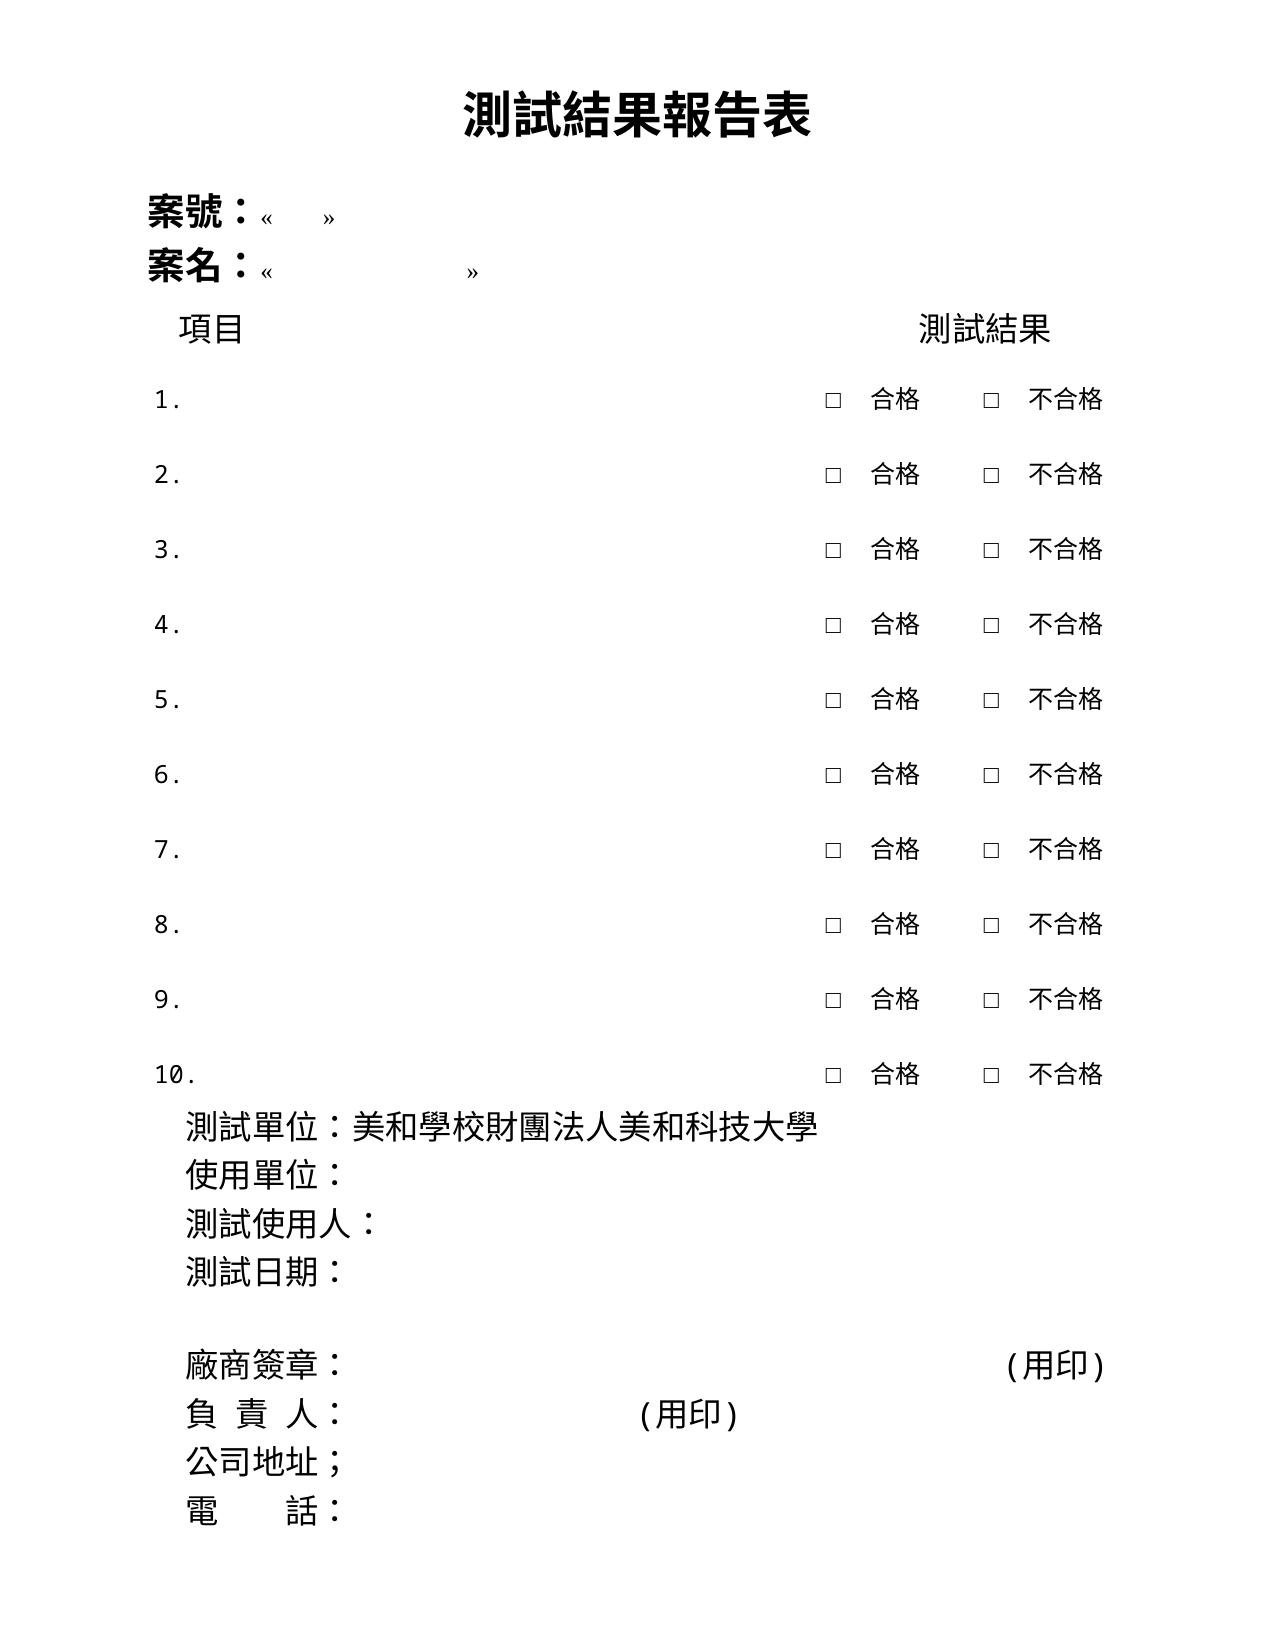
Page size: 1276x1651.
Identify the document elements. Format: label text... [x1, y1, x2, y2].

text 測試結果報告表 [148, 75, 1127, 147]
table_cell □ 不合格 [981, 1026, 1127, 1101]
table_cell 1. [151, 351, 823, 426]
table_cell □ 合格 [823, 426, 981, 501]
table_cell □ 不合格 [981, 501, 1127, 576]
table_cell □ 合格 [823, 351, 981, 426]
table_cell □ 不合格 [981, 951, 1127, 1026]
table_cell □ 合格 [823, 1026, 981, 1101]
text 案號：« » [148, 181, 1127, 236]
table_cell 9. [151, 951, 823, 1026]
text 測試使用人： [185, 1197, 1127, 1246]
table_cell 3. [151, 501, 823, 576]
table_cell □ 不合格 [981, 726, 1127, 801]
table_cell 7. [151, 801, 823, 876]
table_cell 10. [151, 1026, 823, 1101]
text 測試單位：美和學校財團法人美和科技大學 [185, 1101, 1127, 1149]
text 使用單位： [185, 1149, 1127, 1197]
table_cell 6. [151, 726, 823, 801]
table_cell □ 不合格 [981, 876, 1127, 951]
text 電 話： [185, 1484, 1127, 1533]
table_cell □ 合格 [823, 951, 981, 1026]
text 案名：« » [148, 236, 1127, 290]
table_cell 5. [151, 651, 823, 726]
table_cell □ 合格 [823, 501, 981, 576]
text 廠商簽章： (用印) [185, 1339, 1127, 1388]
table_cell □ 合格 [823, 801, 981, 876]
table_header 項目 [151, 303, 823, 351]
table_cell □ 不合格 [981, 426, 1127, 501]
table_header 測試結果 [823, 303, 1127, 351]
table_cell 4. [151, 576, 823, 651]
text 負 責 人： (用印) [185, 1388, 1127, 1436]
table_cell □ 合格 [823, 876, 981, 951]
table_cell 8. [151, 876, 823, 951]
text 測試日期： [185, 1246, 1127, 1294]
text 公司地址； [185, 1436, 1127, 1484]
table_cell □ 合格 [823, 726, 981, 801]
table_cell □ 不合格 [981, 351, 1127, 426]
table_cell □ 不合格 [981, 651, 1127, 726]
table_cell □ 不合格 [981, 576, 1127, 651]
table_cell □ 合格 [823, 651, 981, 726]
table_cell 2. [151, 426, 823, 501]
table_cell □ 不合格 [981, 801, 1127, 876]
table_cell □ 合格 [823, 576, 981, 651]
